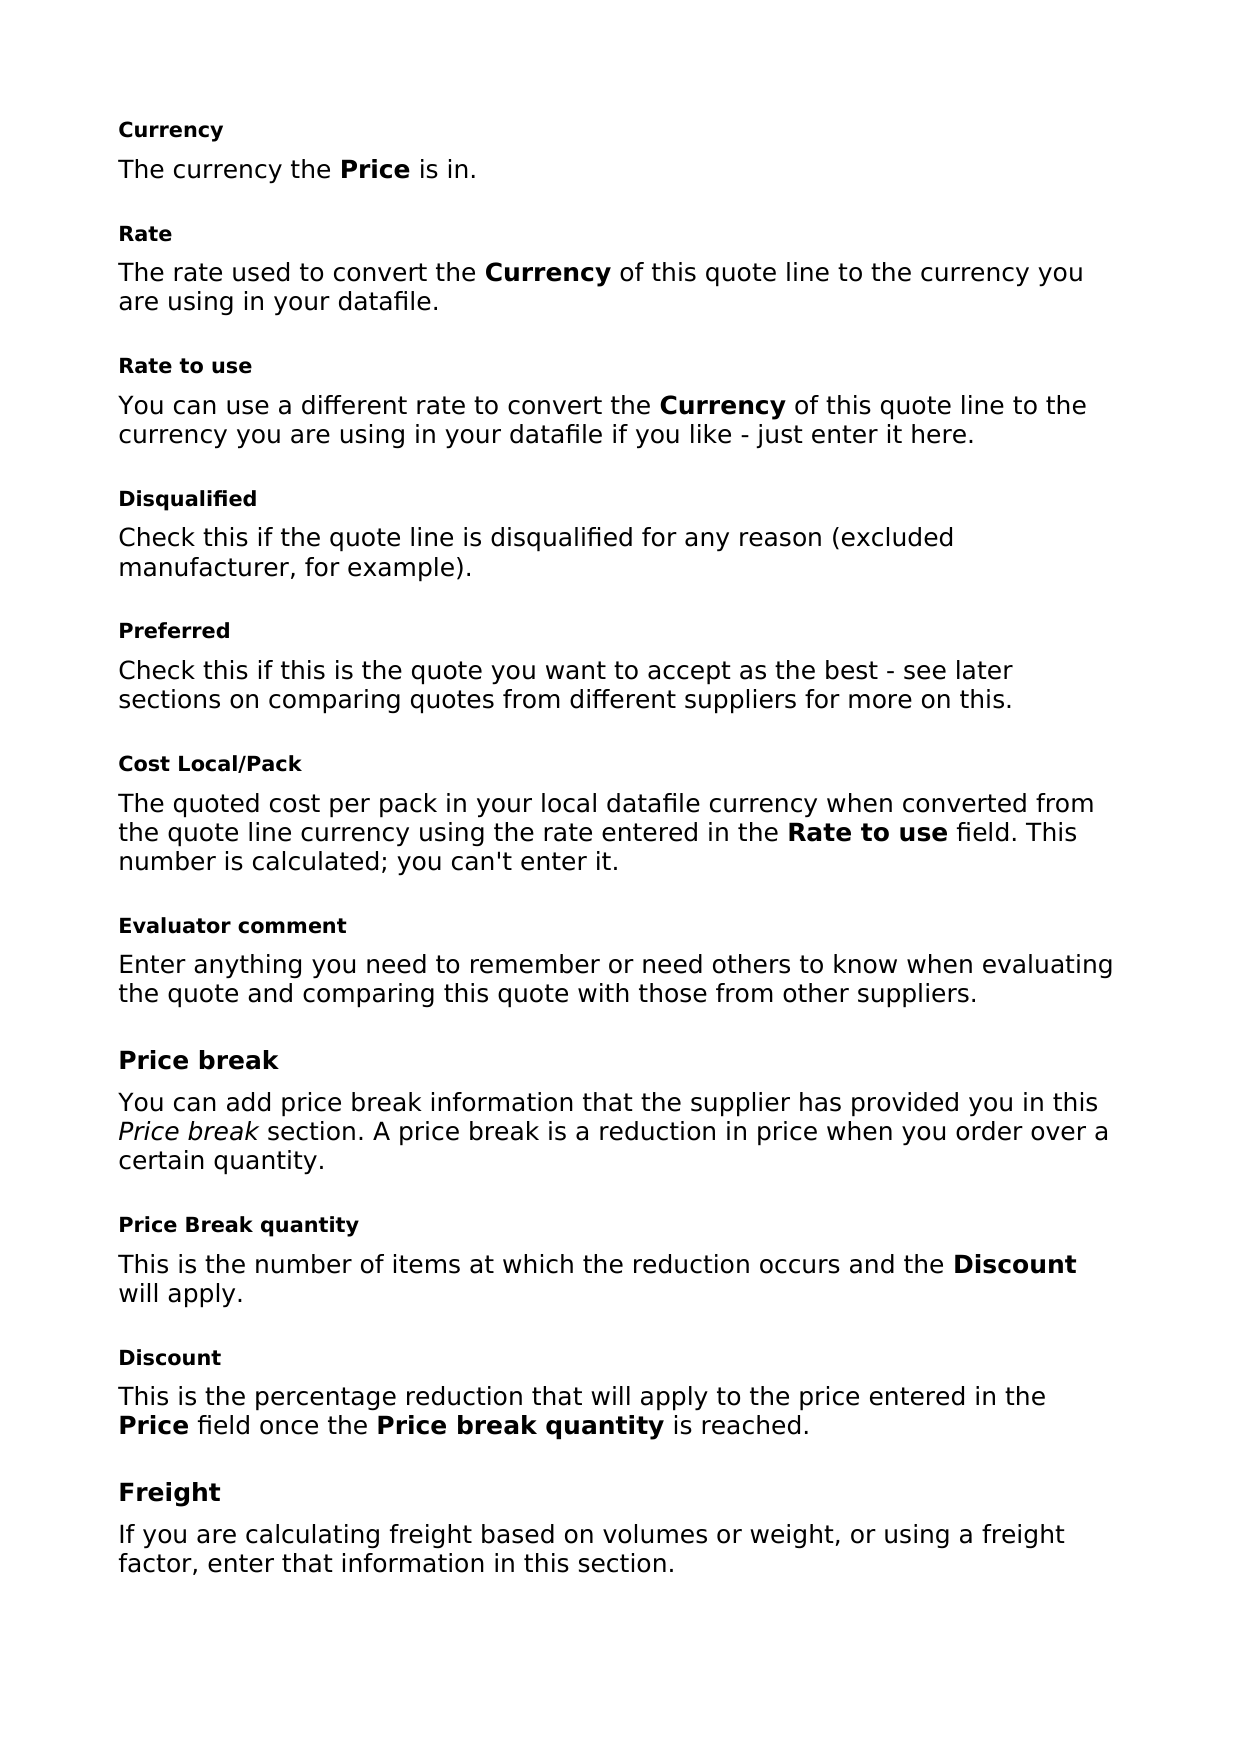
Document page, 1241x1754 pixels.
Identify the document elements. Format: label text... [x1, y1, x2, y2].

subtitle Price Break quantity [118, 1213, 1122, 1237]
subtitle Cost Local/Pack [118, 752, 1122, 776]
subtitle Discount [118, 1346, 1122, 1370]
subtitle Price break [118, 1046, 1122, 1076]
subtitle Currency [118, 118, 1122, 142]
text This is the number of items at which the reduction occurs and the Discount will apply. [118, 1250, 1122, 1308]
subtitle Rate [118, 222, 1122, 246]
text Check this if the quote line is disqualified for any reason (excluded manufacturer, for example). [118, 523, 1122, 582]
subtitle Disqualified [118, 487, 1122, 511]
subtitle Preferred [118, 619, 1122, 644]
text Check this if this is the quote you want to accept as the best - see later sections on comparing quotes from different suppliers for more on this. [118, 656, 1122, 714]
subtitle Evaluator comment [118, 914, 1122, 938]
text If you are calculating freight based on volumes or weight, or using a freight factor, enter that information in this section. [118, 1520, 1122, 1578]
text The currency the Price is in. [118, 155, 1122, 184]
subtitle Freight [118, 1478, 1122, 1507]
subtitle Rate to use [118, 354, 1122, 378]
text The quoted cost per pack in your local datafile currency when converted from the quote line currency using the rate entered in the Rate to use field. This number is calculated; you can't enter it. [118, 789, 1122, 876]
text The rate used to convert the Currency of this quote line to the currency you are using in your datafile. [118, 258, 1122, 317]
text You can add price break information that the supplier has provided you in this Price break section. A price break is a reduction in price when you order over a certain quantity. [118, 1088, 1122, 1176]
text Enter anything you need to remember or need others to know when evaluating the quote and comparing this quote with those from other suppliers. [118, 951, 1122, 1009]
text You can use a different rate to convert the Currency of this quote line to the currency you are using in your datafile if you like - just enter it here. [118, 391, 1122, 449]
text This is the percentage reduction that will apply to the price entered in the Price field once the Price break quantity is reached. [118, 1382, 1122, 1441]
